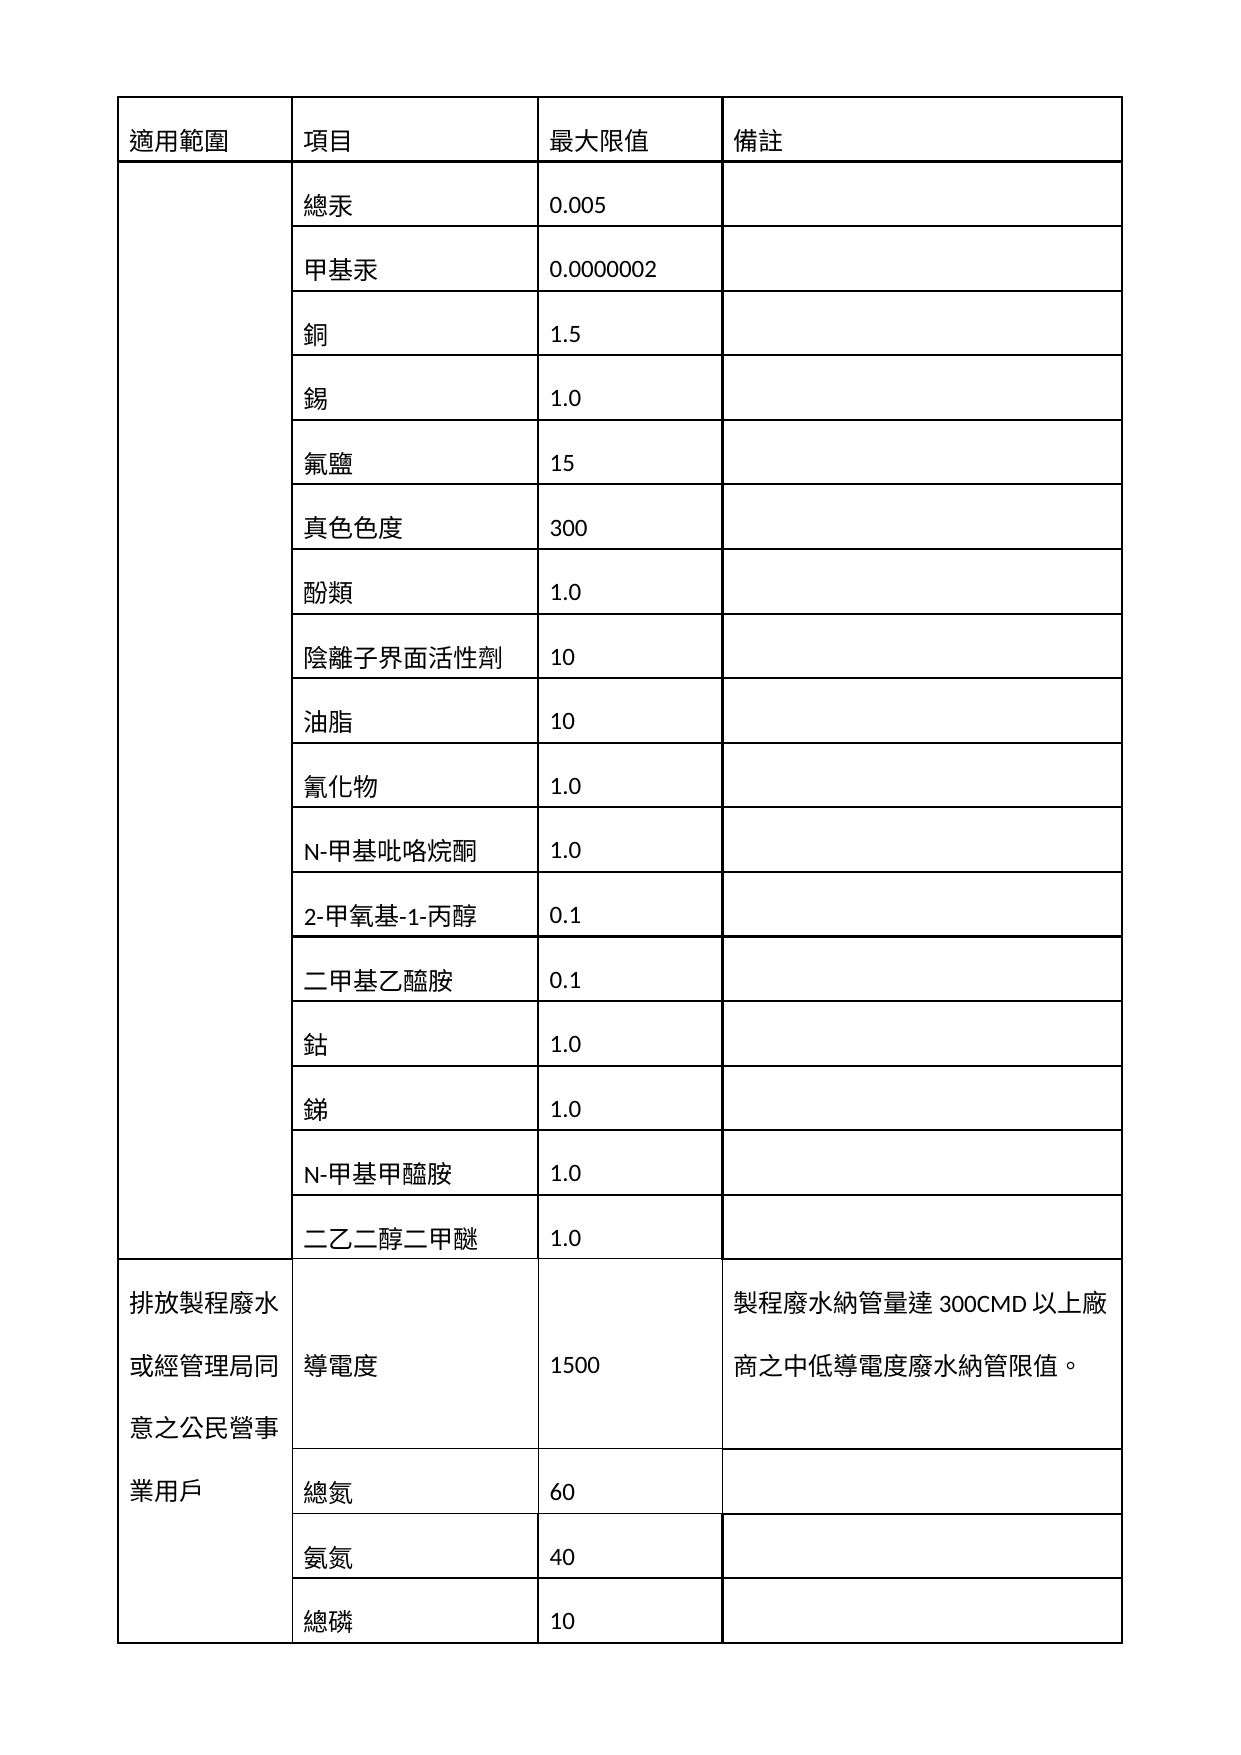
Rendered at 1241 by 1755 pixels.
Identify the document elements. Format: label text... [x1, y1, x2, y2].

table_cell 甲基汞 [293, 227, 537, 289]
table_cell 2-甲氧基-1-丙醇 [293, 873, 537, 935]
table_cell [724, 744, 1121, 806]
table_cell 40 [539, 1514, 721, 1577]
table_cell 1.5 [539, 292, 721, 354]
table_cell 錫 [293, 356, 537, 419]
table_cell 總磷 [293, 1579, 537, 1642]
table_cell 真色色度 [293, 485, 537, 548]
table_cell 二乙二醇二甲醚 [293, 1196, 537, 1258]
table_cell 銅 [293, 292, 537, 354]
table_cell 1.0 [539, 356, 721, 419]
table_cell 0.1 [539, 873, 721, 935]
table_cell 1.0 [539, 1002, 721, 1064]
table_cell [723, 1450, 1121, 1512]
table_cell [724, 292, 1121, 354]
table_cell 總氮 [293, 1449, 538, 1512]
table_cell 陰離子界面活性劑 [293, 615, 537, 677]
table_cell [724, 163, 1121, 225]
table_cell 60 [539, 1449, 722, 1512]
table_cell 1.0 [539, 808, 721, 871]
table_cell [724, 1196, 1121, 1258]
table_cell [724, 679, 1121, 742]
table_cell [724, 615, 1121, 677]
table_cell [724, 1515, 1121, 1577]
table_cell 製程廢水納管量達300CMD以上廠商之中低導電度廢水納管限值。 [723, 1260, 1121, 1448]
table_cell 鈷 [293, 1002, 537, 1064]
table_cell 銻 [293, 1067, 537, 1129]
table_cell 1.0 [539, 1196, 721, 1258]
table_cell 總汞 [293, 163, 537, 225]
table_cell [724, 808, 1121, 871]
table_cell 300 [539, 485, 721, 548]
table_cell 油脂 [293, 679, 537, 742]
table_cell 10 [539, 679, 721, 742]
table_header 備註 [724, 98, 1121, 160]
table_header 適用範圍 [119, 98, 291, 160]
table_cell 0.0000002 [539, 227, 721, 289]
table_cell [724, 421, 1121, 483]
table_cell [119, 163, 291, 1258]
table_cell [724, 873, 1121, 935]
table_cell 0.005 [539, 163, 721, 225]
table_cell 10 [539, 615, 721, 677]
table_cell [724, 1002, 1121, 1064]
table_cell 氟鹽 [293, 421, 537, 483]
table_cell N-甲基甲醯胺 [293, 1131, 537, 1194]
table_cell [724, 356, 1121, 419]
table_cell 1.0 [539, 550, 721, 612]
table_cell 15 [539, 421, 721, 483]
table_cell 1.0 [539, 1067, 721, 1129]
table_cell 酚類 [293, 550, 537, 612]
table_cell 排放製程廢水或經管理局同意之公民營事業用戶 [119, 1260, 292, 1642]
table_cell 10 [539, 1579, 721, 1642]
table_header 項目 [293, 98, 537, 160]
table_cell [724, 1579, 1121, 1642]
table_cell [724, 1067, 1121, 1129]
table_cell 1.0 [539, 1131, 721, 1194]
table_cell 1500 [539, 1259, 722, 1448]
table_cell [724, 1131, 1121, 1194]
table_cell 二甲基乙醯胺 [293, 938, 537, 1000]
table_header 最大限值 [539, 98, 721, 160]
table_cell [724, 550, 1121, 612]
table_cell 導電度 [293, 1259, 538, 1448]
table_cell 氨氮 [293, 1514, 537, 1577]
table_cell [724, 938, 1121, 1000]
table_cell [724, 227, 1121, 289]
table_cell [724, 485, 1121, 548]
table_cell 1.0 [539, 744, 721, 806]
table_cell 0.1 [539, 938, 721, 1000]
table_cell N-甲基吡咯烷酮 [293, 808, 537, 871]
table_cell 氰化物 [293, 744, 537, 806]
